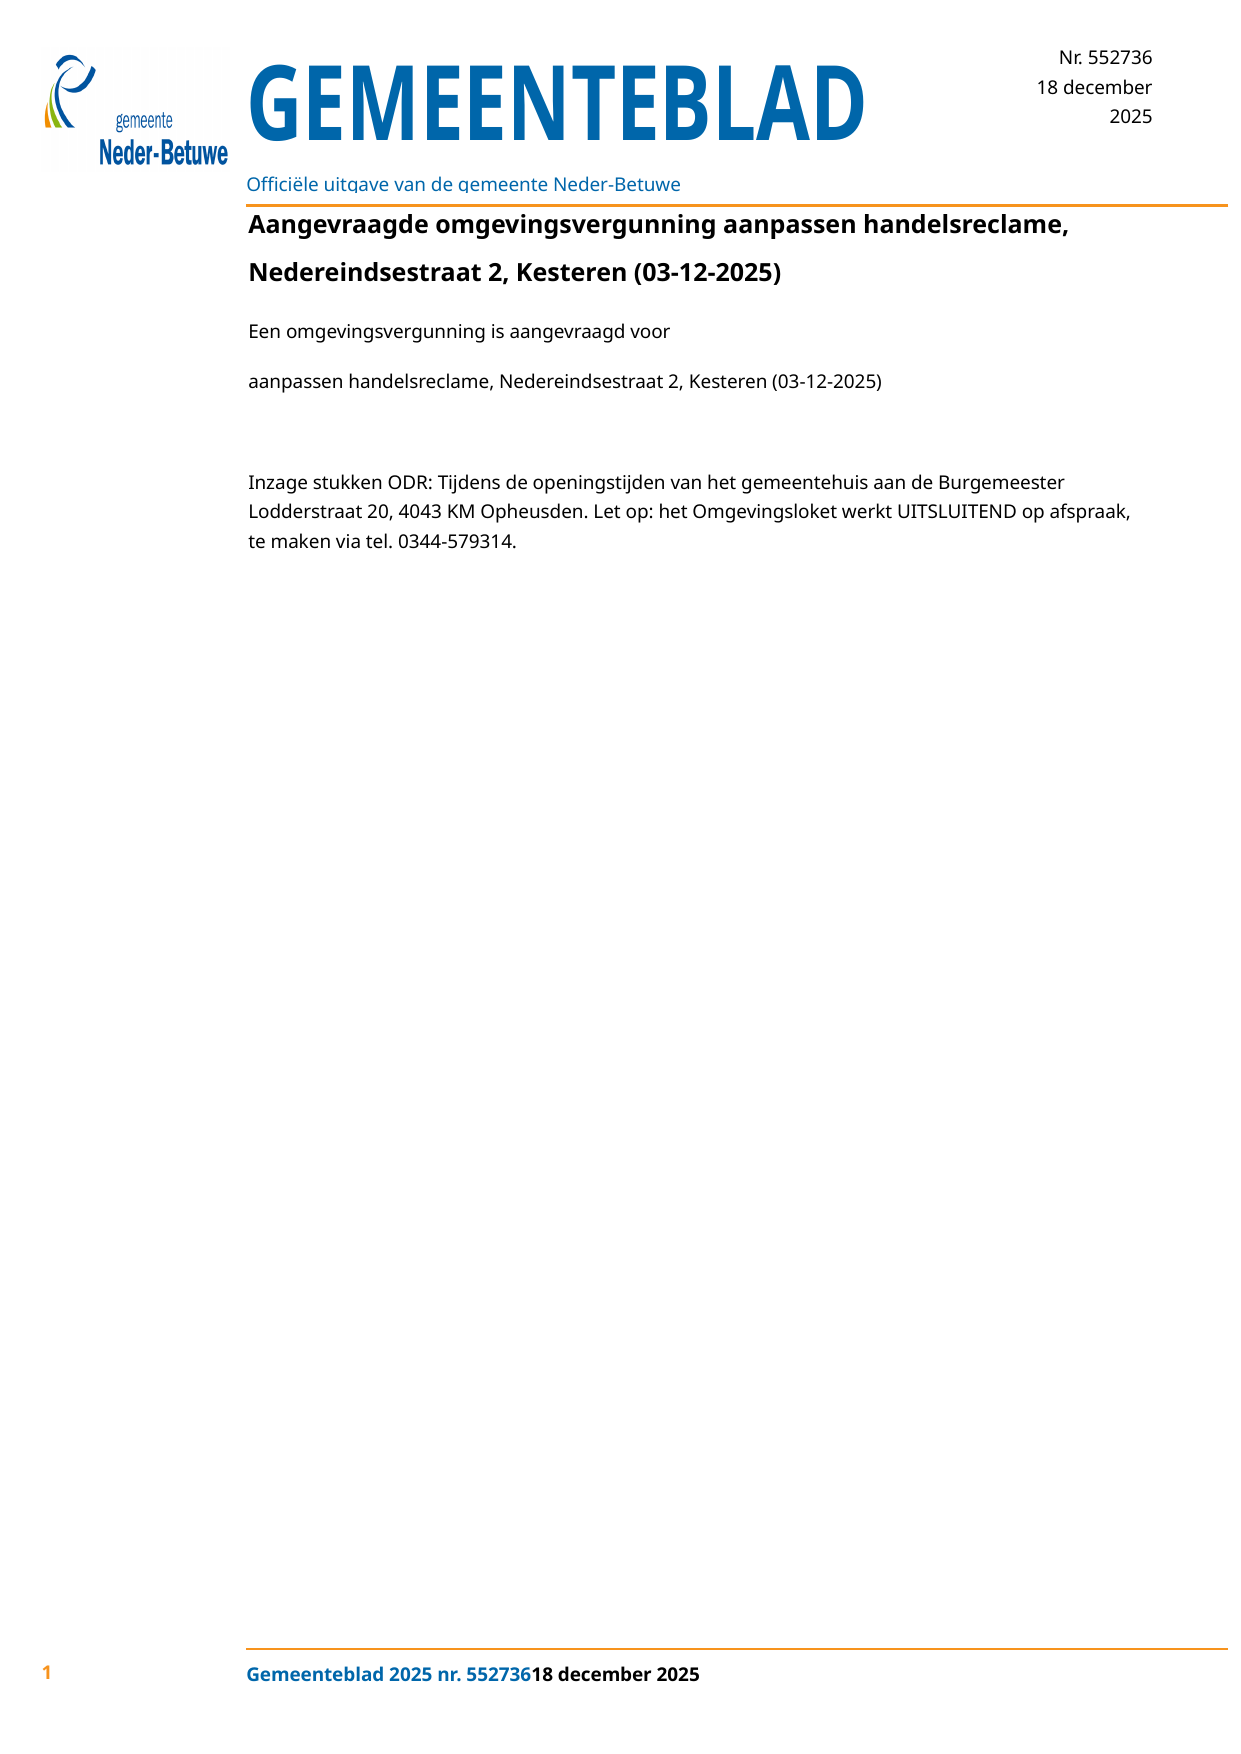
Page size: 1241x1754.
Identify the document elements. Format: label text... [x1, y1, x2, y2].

text aanpassen handelsreclame, Nedereindsestraat 2, Kesteren (03-12-2025) [248, 368, 1152, 394]
text Een omgevingsvergunning is aangevraagd voor [248, 318, 1152, 344]
picture [41, 47, 231, 172]
text Inzage stukken ODR: Tijdens de openingstijden van het gemeentehuis aan de Burgemeester Lodderstraat 20, 4043 KM Opheusden. Let op: het Omgevingsloket werkt UITSLUITEND op afspraak, te maken via tel. 0344-579314. [248, 469, 1152, 554]
text Aangevraagde omgevingsvergunning aanpassen handelsreclame, Nedereindsestraat 2, Kesteren (03-12-2025) [248, 207, 1152, 288]
